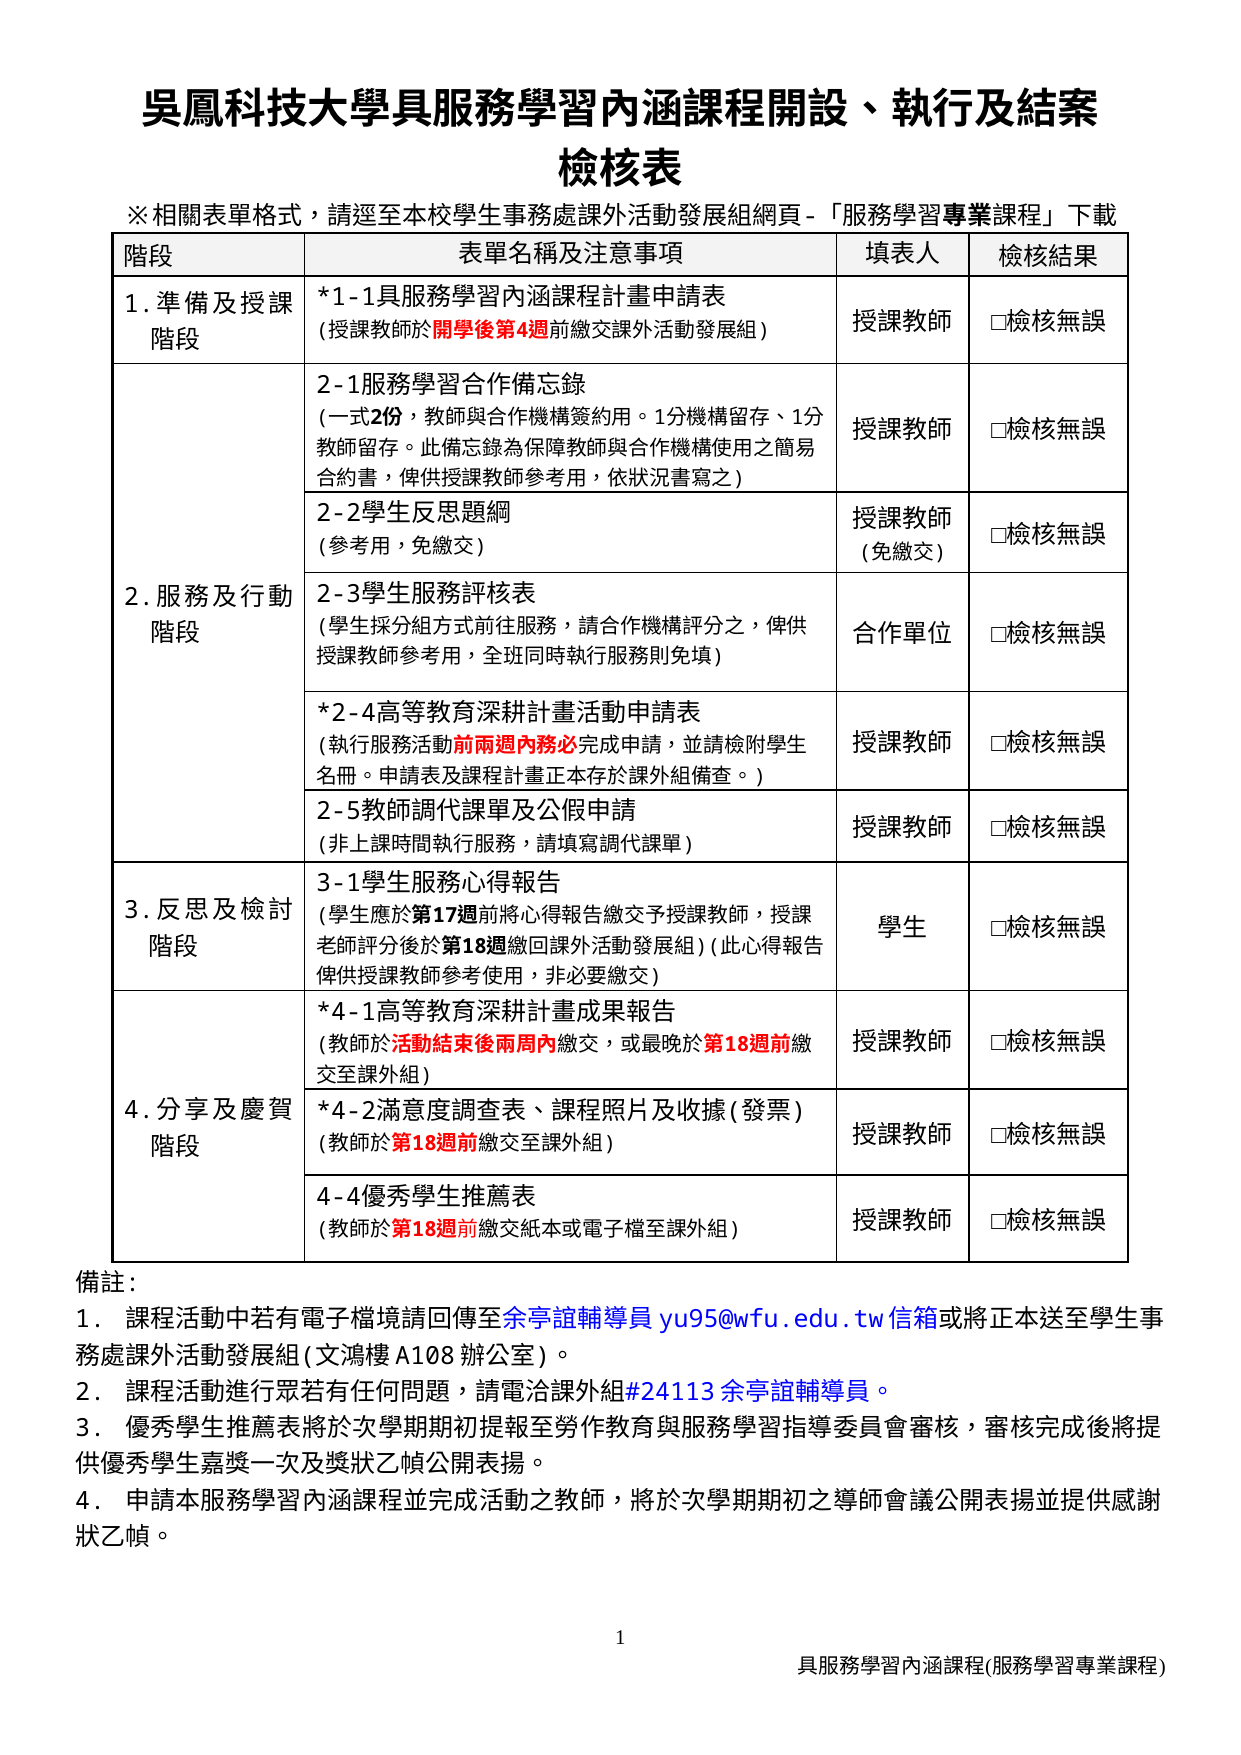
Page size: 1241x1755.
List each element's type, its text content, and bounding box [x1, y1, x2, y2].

table_cell 2.服務及行動階段 [114, 364, 304, 861]
list 優秀學生推薦表將於次學期期初提報至勞作教育與服務學習指導委員會審核，審核完成後將提供優秀學生嘉獎一次及獎狀乙幀公開表揚。 [75, 1408, 1165, 1480]
table_cell □檢核無誤 [970, 791, 1127, 861]
table_cell *1-1具服務學習內涵課程計畫申請表 (授課教師於開學後第4週前繳交課外活動發展組) [305, 277, 836, 363]
text 檢核表 [75, 135, 1165, 196]
table_cell 授課教師 [837, 692, 968, 789]
table_cell *2-4高等教育深耕計畫活動申請表 (執行服務活動前兩週內務必完成申請，並請檢附學生名冊。申請表及課程計畫正本存於課外組備查。) [305, 692, 836, 789]
table_header 階段 [114, 234, 304, 275]
text 吳鳳科技大學具服務學習內涵課程開設、執行及結案 [75, 75, 1165, 135]
table_cell 授課教師 [837, 277, 968, 363]
table_cell *4-1高等教育深耕計畫成果報告 (教師於活動結束後兩周內繳交，或最晚於第18週前繳交至課外組) [305, 991, 836, 1088]
table_cell 學生 [837, 863, 968, 990]
table_cell 2-3學生服務評核表 (學生採分組方式前往服務，請合作機構評分之，俾供授課教師參考用，全班同時執行服務則免填) [305, 573, 836, 691]
table_cell 授課教師 [837, 1176, 968, 1261]
table_cell 2-5教師調代課單及公假申請 (非上課時間執行服務，請填寫調代課單) [305, 791, 836, 861]
table_cell 3-1學生服務心得報告 (學生應於第17週前將心得報告繳交予授課教師，授課老師評分後於第18週繳回課外活動發展組)(此心得報告俾供授課教師參考使用，非必要繳交) [305, 863, 836, 990]
list 課程活動中若有電子檔境請回傳至余亭誼輔導員yu95@wfu.edu.tw信箱或將正本送至學生事務處課外活動發展組(文鴻樓A108辦公室)。 [75, 1299, 1165, 1371]
table_cell □檢核無誤 [970, 493, 1127, 572]
table_cell □檢核無誤 [970, 1176, 1127, 1261]
table_cell □檢核無誤 [970, 692, 1127, 789]
table_cell 4.分享及慶賀階段 [114, 991, 304, 1261]
table_cell □檢核無誤 [970, 1090, 1127, 1174]
table_cell □檢核無誤 [970, 277, 1127, 363]
table_cell 合作單位 [837, 573, 968, 691]
table_header 檢核結果 [970, 234, 1127, 275]
table_cell □檢核無誤 [970, 863, 1127, 990]
table_cell 授課教師 (免繳交) [837, 493, 968, 572]
list 申請本服務學習內涵課程並完成活動之教師，將於次學期期初之導師會議公開表揚並提供感謝狀乙幀。 [75, 1480, 1165, 1553]
table_header 表單名稱及注意事項 [305, 234, 836, 275]
text 備註: [75, 1263, 1065, 1299]
text ※相關表單格式，請逕至本校學生事務處課外活動發展組網頁-「服務學習專業課程」下載 [75, 196, 1165, 232]
table_header 填表人 [837, 234, 968, 275]
table_cell 授課教師 [837, 991, 968, 1088]
table_cell □檢核無誤 [970, 364, 1127, 491]
table_cell 授課教師 [837, 1090, 968, 1174]
table_cell *4-2滿意度調查表、課程照片及收據(發票) (教師於第18週前繳交至課外組) [305, 1090, 836, 1174]
table_cell 1.準備及授課階段 [114, 277, 304, 363]
table_cell 4-4優秀學生推薦表 (教師於第18週前繳交紙本或電子檔至課外組) [305, 1176, 836, 1261]
table_cell □檢核無誤 [970, 991, 1127, 1088]
table_cell 3.反思及檢討階段 [114, 863, 304, 990]
table_cell □檢核無誤 [970, 573, 1127, 691]
table_cell 授課教師 [837, 791, 968, 861]
table_cell 2-1服務學習合作備忘錄 (一式2份，教師與合作機構簽約用。1分機構留存、1分教師留存。此備忘錄為保障教師與合作機構使用之簡易合約書，俾供授課教師參考用，依狀況書寫之) [305, 364, 836, 491]
list 課程活動進行眾若有任何問題，請電洽課外組#24113余亭誼輔導員。 [75, 1371, 1165, 1408]
table_cell 2-2學生反思題綱 (參考用，免繳交) [305, 493, 836, 572]
table_cell 授課教師 [837, 364, 968, 491]
